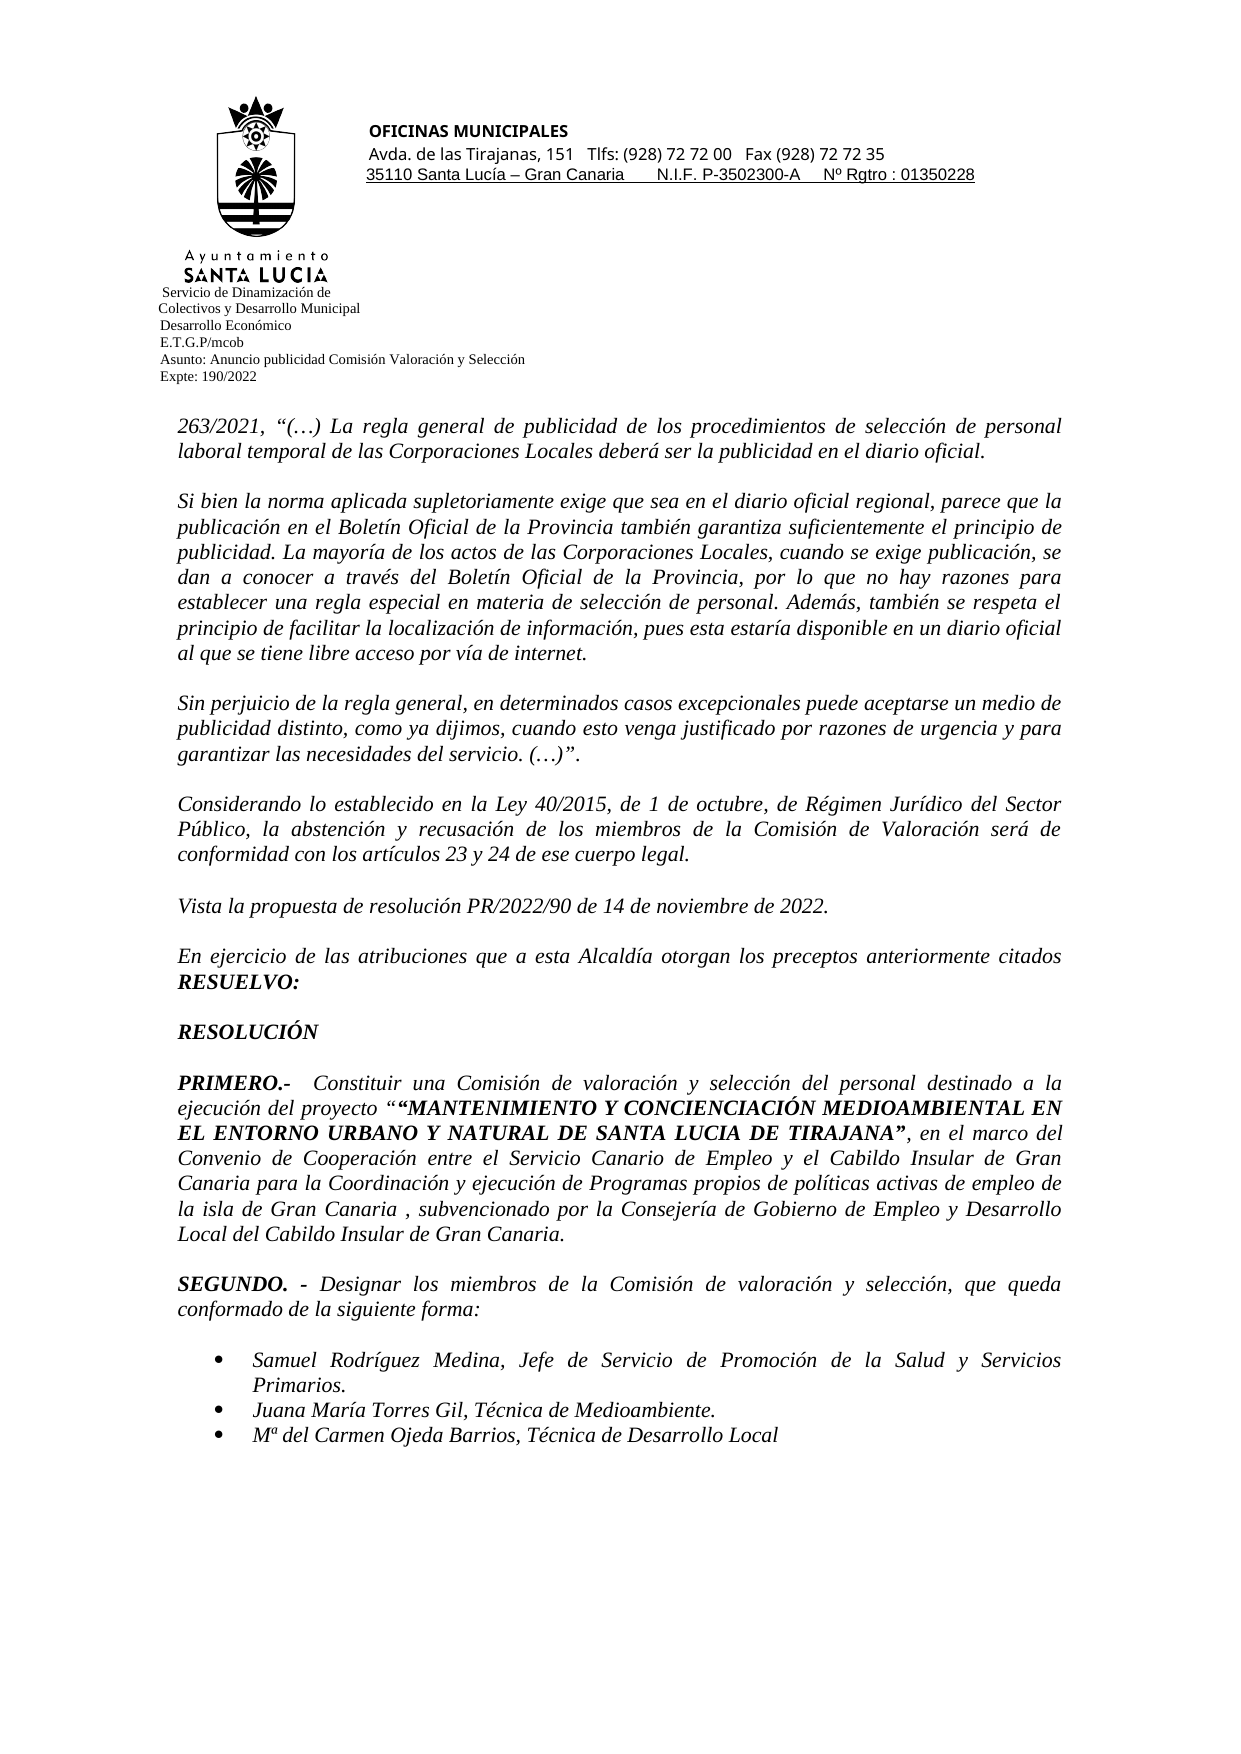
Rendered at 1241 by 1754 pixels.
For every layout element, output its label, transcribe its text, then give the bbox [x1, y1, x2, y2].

text En ejercicio de las atribuciones que a esta Alcaldía otorgan los preceptos anteriormente citados RESUELVO: [177, 943, 1063, 994]
text SEGUNDO. - Designar los miembros de la Comisión de valoración y selección, que queda conformado de la siguiente forma: [177, 1271, 1063, 1322]
list Juana María Torres Gil, Técnica de Medioambiente. [215, 1397, 1063, 1422]
text Si bien la norma aplicada supletoriamente exige que sea en el diario oficial regional, parece que la publicación en el Boletín Oficial de la Provincia también garantiza suficientemente el principio de publicidad. La mayoría de los actos de las Corporaciones Locales, cuando se exige publicación, se dan a conocer a través del Boletín Oficial de la Provincia, por lo que no hay razones para establecer una regla especial en materia de selección de personal. Además, también se respeta el principio de facilitar la localización de información, pues esta estaría disponible en un diario oficial al que se tiene libre acceso por vía de internet. [177, 488, 1063, 665]
text Vista la propuesta de resolución PR/2022/90 de 14 de noviembre de 2022. [177, 893, 1063, 918]
text PRIMERO.- Constituir una Comisión de valoración y selección del personal destinado a la ejecución del proyecto ““MANTENIMIENTO Y CONCIENCIACIÓN MEDIOAMBIENTAL EN EL ENTORNO URBANO Y NATURAL DE SANTA LUCIA DE TIRAJANA”, en el marco del Convenio de Cooperación entre el Servicio Canario de Empleo y el Cabildo Insular de Gran Canaria para la Coordinación y ejecución de Programas propios de políticas activas de empleo de la isla de Gran Canaria , subvencionado por la Consejería de Gobierno de Empleo y Desarrollo Local del Cabildo Insular de Gran Canaria. [177, 1069, 1063, 1246]
list Mª del Carmen Ojeda Barrios, Técnica de Desarrollo Local [215, 1422, 1063, 1448]
text 263/2021, “(…) La regla general de publicidad de los procedimientos de selección de personal laboral temporal de las Corporaciones Locales deberá ser la publicidad en el diario oficial. [177, 413, 1063, 463]
text RESOLUCIÓN [177, 1019, 1063, 1044]
list Samuel Rodríguez Medina, Jefe de Servicio de Promoción de la Salud y Servicios Primarios. [215, 1347, 1063, 1397]
text Considerando lo establecido en la Ley 40/2015, de 1 de octubre, de Régimen Jurídico del Sector Público, la abstención y recusación de los miembros de la Comisión de Valoración será de conformidad con los artículos 23 y 24 de ese cuerpo legal. [177, 791, 1063, 867]
text Sin perjuicio de la regla general, en determinados casos excepcionales puede aceptarse un medio de publicidad distinto, como ya dijimos, cuando esto venga justificado por razones de urgencia y para garantizar las necesidades del servicio. (…)”. [177, 690, 1063, 766]
